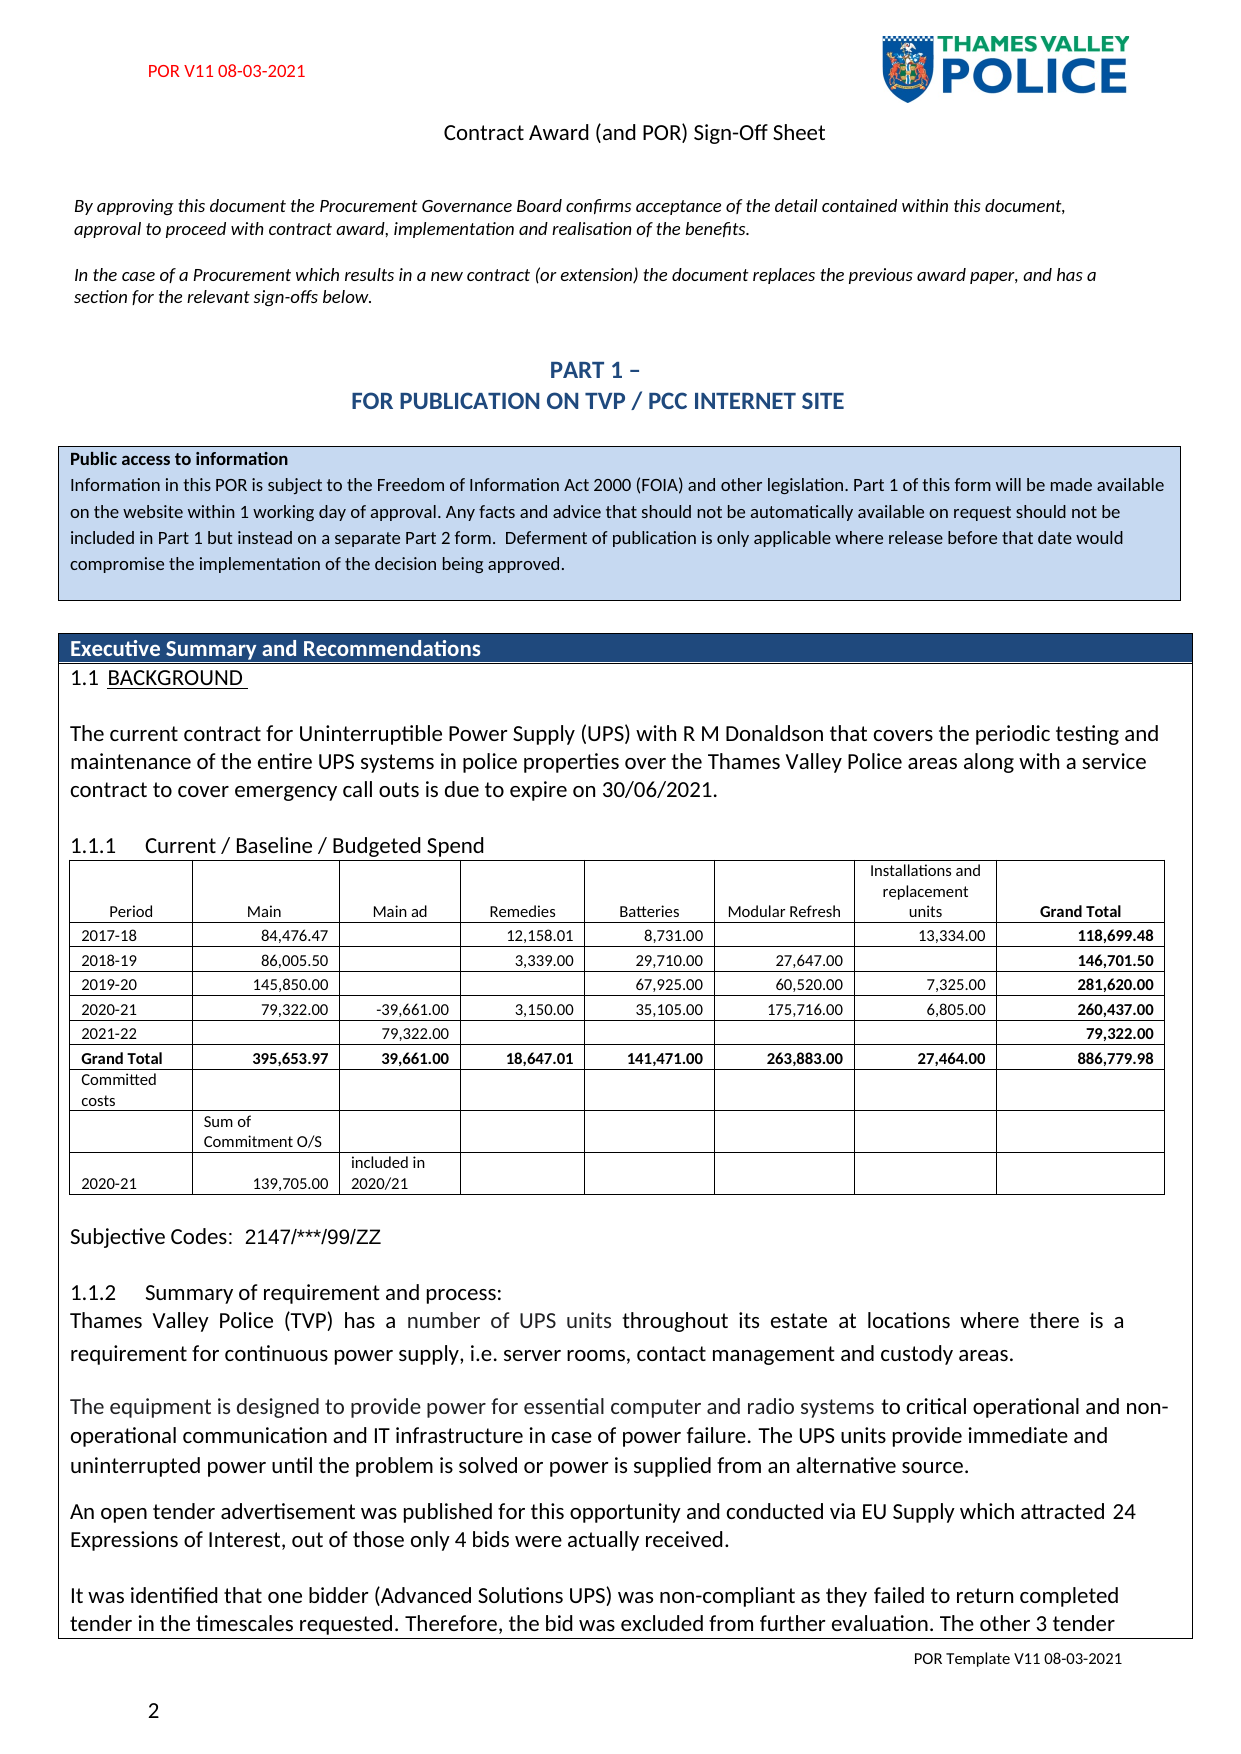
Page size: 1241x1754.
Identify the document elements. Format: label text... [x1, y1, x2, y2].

table_cell [340, 1070, 460, 1110]
table_cell 3,339.00 [461, 947, 584, 971]
table_cell 146,701.50 [997, 947, 1164, 971]
table_header Period [70, 861, 192, 922]
table_cell 2020-21 [70, 1153, 192, 1193]
table_cell 12,158.01 [461, 923, 584, 946]
table_cell 2021-22 [70, 1021, 192, 1044]
table_cell [585, 1021, 714, 1044]
table_cell 79,322.00 [340, 1021, 460, 1044]
table_cell 67,925.00 [585, 972, 714, 995]
table_cell 35,105.00 [585, 996, 714, 1019]
table_cell -39,661.00 [340, 996, 460, 1019]
table_cell 79,322.00 [193, 996, 339, 1019]
text Part 1 – For publication on TVP / PCC Internet Site [74, 354, 1122, 416]
table_cell 145,850.00 [193, 972, 339, 995]
table_cell [70, 1111, 192, 1152]
table_cell 2019-20 [70, 972, 192, 995]
table_cell 118,699.48 [997, 923, 1164, 946]
table_cell 79,322.00 [997, 1021, 1164, 1044]
table_cell [461, 972, 584, 995]
table_header Modular Refresh [715, 861, 854, 922]
table_cell [340, 1111, 460, 1152]
table_cell 7,325.00 [855, 972, 996, 995]
table_cell [461, 1153, 584, 1193]
table_cell [585, 1070, 714, 1110]
text In the case of a Procurement which results in a new contract (or extension) the document replaces the previous award paper, and has a section for the relevant sign-offs below. [74, 240, 1122, 309]
table_cell [715, 1153, 854, 1193]
table_cell [855, 1021, 996, 1044]
table_cell [855, 1070, 996, 1110]
table_header Remedies [461, 861, 584, 922]
table_cell [715, 1111, 854, 1152]
table_cell 27,647.00 [715, 947, 854, 971]
table_cell Committed costs [70, 1070, 192, 1110]
table_cell 175,716.00 [715, 996, 854, 1019]
table_cell 39,661.00 [340, 1045, 460, 1068]
table_cell 2020-21 [70, 996, 192, 1019]
table_header Main [193, 861, 339, 922]
table_cell [461, 1111, 584, 1152]
text Contract Award (and POR) Sign-Off Sheet [148, 118, 1122, 146]
table_cell 3,150.00 [461, 996, 584, 1019]
table_cell [340, 972, 460, 995]
table_cell 84,476.47 [193, 923, 339, 946]
text By approving this document the Procurement Governance Board confirms acceptance of the detail contained within this document, approval to proceed with contract award, implementation and realisation of the benefits. [74, 194, 1122, 240]
table_cell [461, 1070, 584, 1110]
table_cell 2018-19 [70, 947, 192, 971]
table_cell 139,705.00 [193, 1153, 339, 1193]
table_cell [461, 1021, 584, 1044]
table_header Installations and replacement units [855, 861, 996, 922]
table_cell [193, 1070, 339, 1110]
table_cell 395,653.97 [193, 1045, 339, 1068]
table_cell 18,647.01 [461, 1045, 584, 1068]
table_cell [585, 1153, 714, 1193]
table_cell 27,464.00 [855, 1045, 996, 1068]
table_cell [715, 1021, 854, 1044]
table_cell [997, 1111, 1164, 1152]
table_cell Sum of Commitment O/S [193, 1111, 339, 1152]
table_header Executive Summary and Recommendations [59, 634, 1192, 662]
table_cell 281,620.00 [997, 972, 1164, 995]
table_cell 13,334.00 [855, 923, 996, 946]
table_cell 86,005.50 [193, 947, 339, 971]
table_cell Grand Total [70, 1045, 192, 1068]
table_cell 260,437.00 [997, 996, 1164, 1019]
table_cell [855, 1111, 996, 1152]
table_header Batteries [585, 861, 714, 922]
table_cell [855, 1153, 996, 1193]
table_cell 29,710.00 [585, 947, 714, 971]
table_header Public access to information Information in this POR is subject to the Freedom of Information Act 2000 (FOIA) and other legislation. Part 1 of this form will be made available on the website within 1 working day of approval. Any facts and advice that should not be automatically available on request should not be included in Part 1 but instead on a separate Part 2 form. Deferment of publication is only applicable where release before that date would compromise the implementation of the decision being approved. [59, 447, 1180, 600]
table_cell 8,731.00 [585, 923, 714, 946]
table_cell 263,883.00 [715, 1045, 854, 1068]
table_cell [585, 1111, 714, 1152]
table_cell included in 2020/21 [340, 1153, 460, 1193]
table_cell [340, 947, 460, 971]
table_cell [997, 1070, 1164, 1110]
table_cell [715, 1070, 854, 1110]
table_cell [855, 947, 996, 971]
table_cell 60,520.00 [715, 972, 854, 995]
table_header Grand Total [997, 861, 1164, 922]
table_cell BACKGROUND The current contract for Uninterruptible Power Supply (UPS) with R M Donaldson that covers the periodic testing and maintenance of the entire UPS systems in police properties over the Thames Valley Police areas along with a service contract to cover emergency call outs is due to expire on 30/06/2021. Current / Baseline / Budgeted Spend Subjective Codes: 2147/***/99/ZZ Summary of requirement and process: Thames Valley Police (TVP) has a number of UPS units throughout its estate at locations where there is a requirement for continuous power supply, i.e. server rooms, contact management and custody areas. The equipment is designed to provide power for essential computer and radio systems to critical operational and non-operational communication and IT infrastructure in case of power failure. The UPS units provide immediate and uninterrupted power until the problem is solved or power is supplied from an alternative source. An open tender advertisement was published for this opportunity and conducted via EU Supply which attracted 24 Expressions of Interest, out of those only 4 bids were actually received. It was identified that one bidder (Advanced Solutions UPS) was non-compliant as they failed to return completed tender in the timescales requested. Therefore, the bid was excluded from further evaluation. The other 3 tender [59, 664, 1192, 1638]
table_cell [193, 1021, 339, 1044]
table_header Main ad [340, 861, 460, 922]
table_cell 2017-18 [70, 923, 192, 946]
table_cell [997, 1153, 1164, 1193]
table_cell 6,805.00 [855, 996, 996, 1019]
table_cell 141,471.00 [585, 1045, 714, 1068]
table_cell 886,779.98 [997, 1045, 1164, 1068]
table_cell [340, 923, 460, 946]
table_cell [715, 923, 854, 946]
